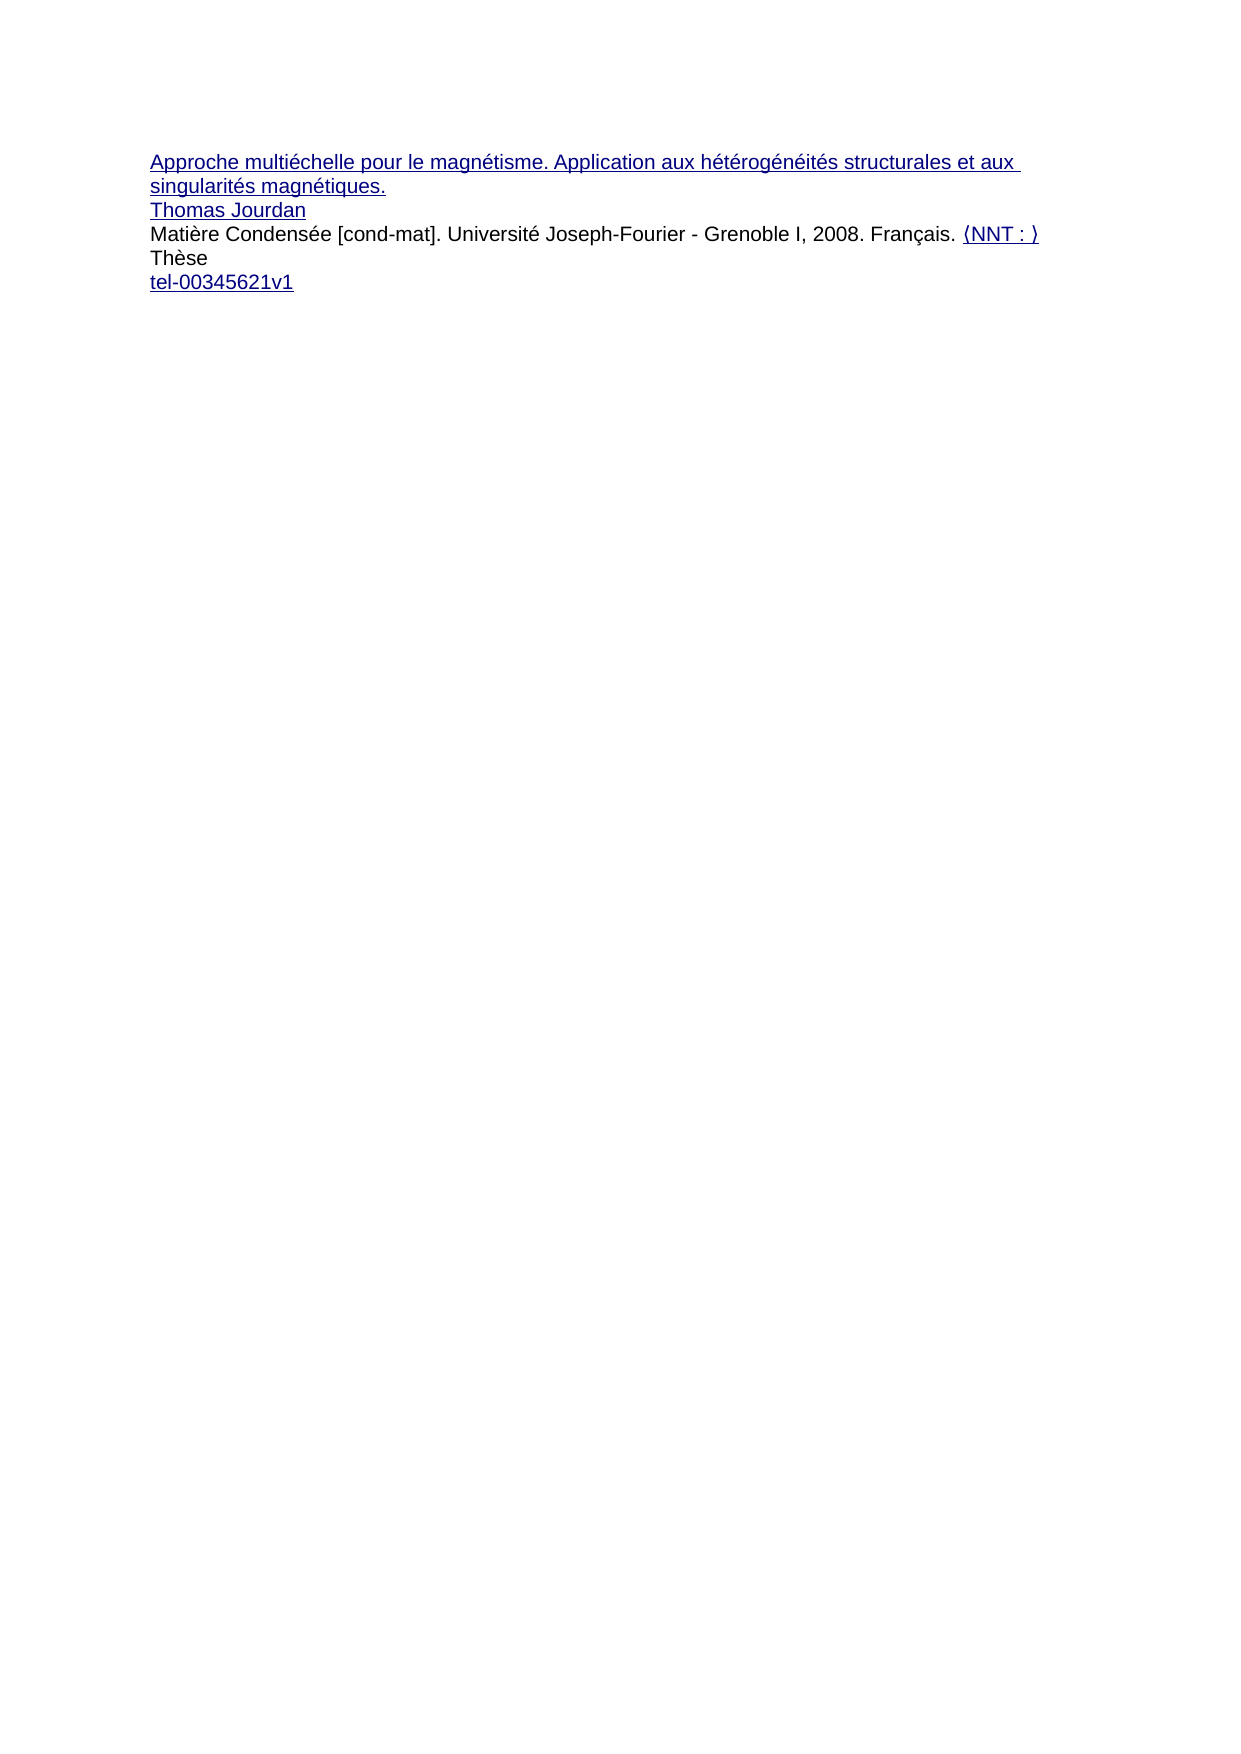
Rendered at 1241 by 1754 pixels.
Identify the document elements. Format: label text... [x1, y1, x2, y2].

table_header Approche multiéchelle pour le magnétisme. Application aux hétérogénéités structurales et aux singularités magnétiques. Thomas Jourdan Matière Condensée [cond-mat]. Université Joseph-Fourier - Grenoble I, 2008. Français. ⟨NNT : ⟩ Thèse tel-00345621v1 [150, 150, 1090, 294]
